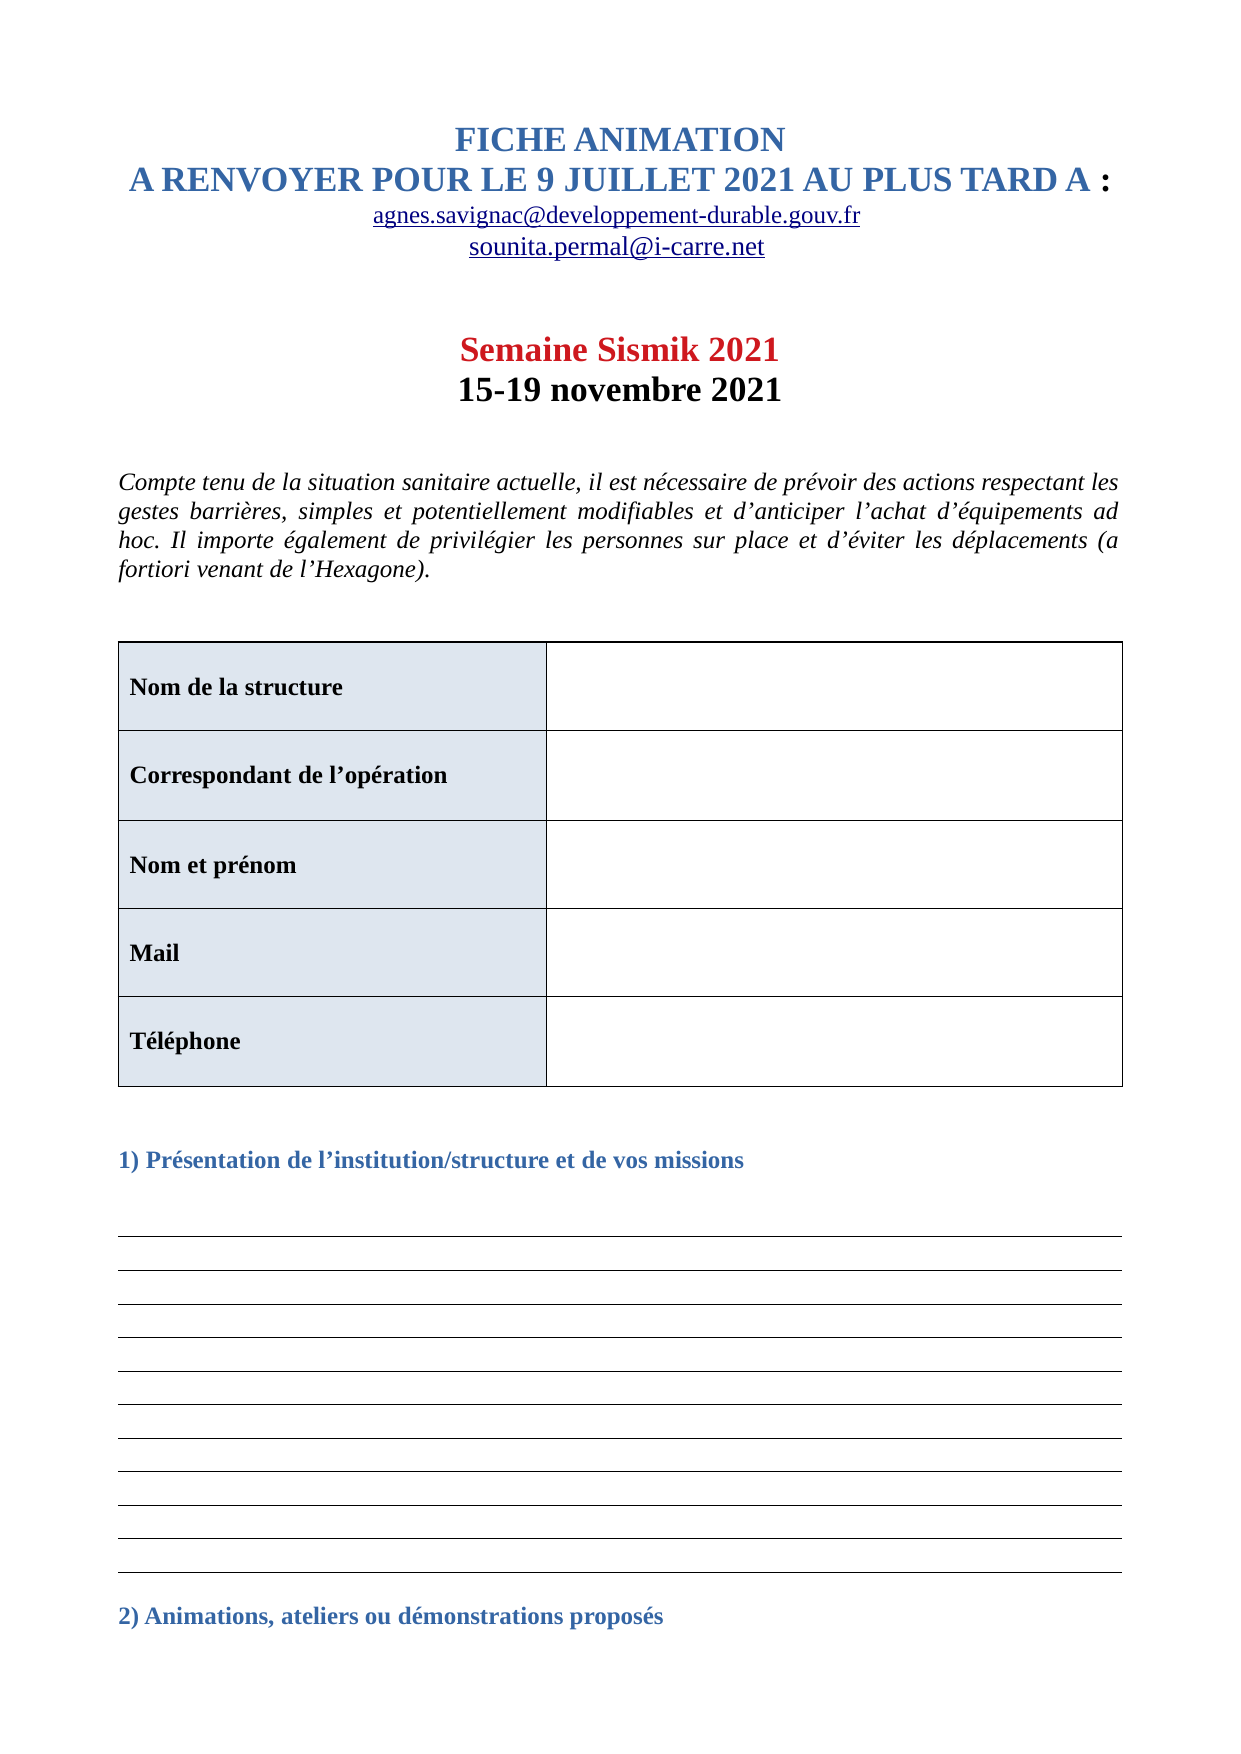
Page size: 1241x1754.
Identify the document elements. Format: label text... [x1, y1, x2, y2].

table_cell Correspondant de l’opération [119, 731, 546, 820]
table_cell [547, 731, 1122, 820]
text sounita.permal@i-carre.net [118, 230, 1122, 261]
text 1) Présentation de l’institution/structure et de vos missions [118, 1145, 1122, 1174]
table_cell Nom et prénom [119, 821, 546, 908]
text 15-19 novembre 2021 [118, 368, 1122, 409]
table_cell Mail [119, 909, 546, 996]
table_cell [547, 997, 1122, 1086]
table_cell [547, 909, 1122, 996]
table_cell [547, 821, 1122, 908]
text FICHE ANIMATION [118, 118, 1122, 158]
text 2) Animations, ateliers ou démonstrations proposés [118, 1601, 1122, 1630]
text agnes.savignac@developpement-durable.gouv.fr [118, 199, 1122, 230]
table_cell Téléphone [119, 997, 546, 1086]
text Semaine Sismik 2021 [118, 328, 1122, 368]
text A RENVOYER POUR LE 9 JUILLET 2021 AU PLUS TARD A : [118, 158, 1122, 199]
text Compte tenu de la situation sanitaire actuelle, il est nécessaire de prévoir des actions respectant les gestes barrières, simples et potentiellement modifiables et d’anticiper l’achat d’équipements ad hoc. Il importe également de privilégier les personnes sur place et d’éviter les déplacements (a fortiori venant de l’Hexagone). [118, 467, 1122, 583]
table_header [547, 643, 1122, 730]
table_header Nom de la structure [119, 643, 546, 730]
